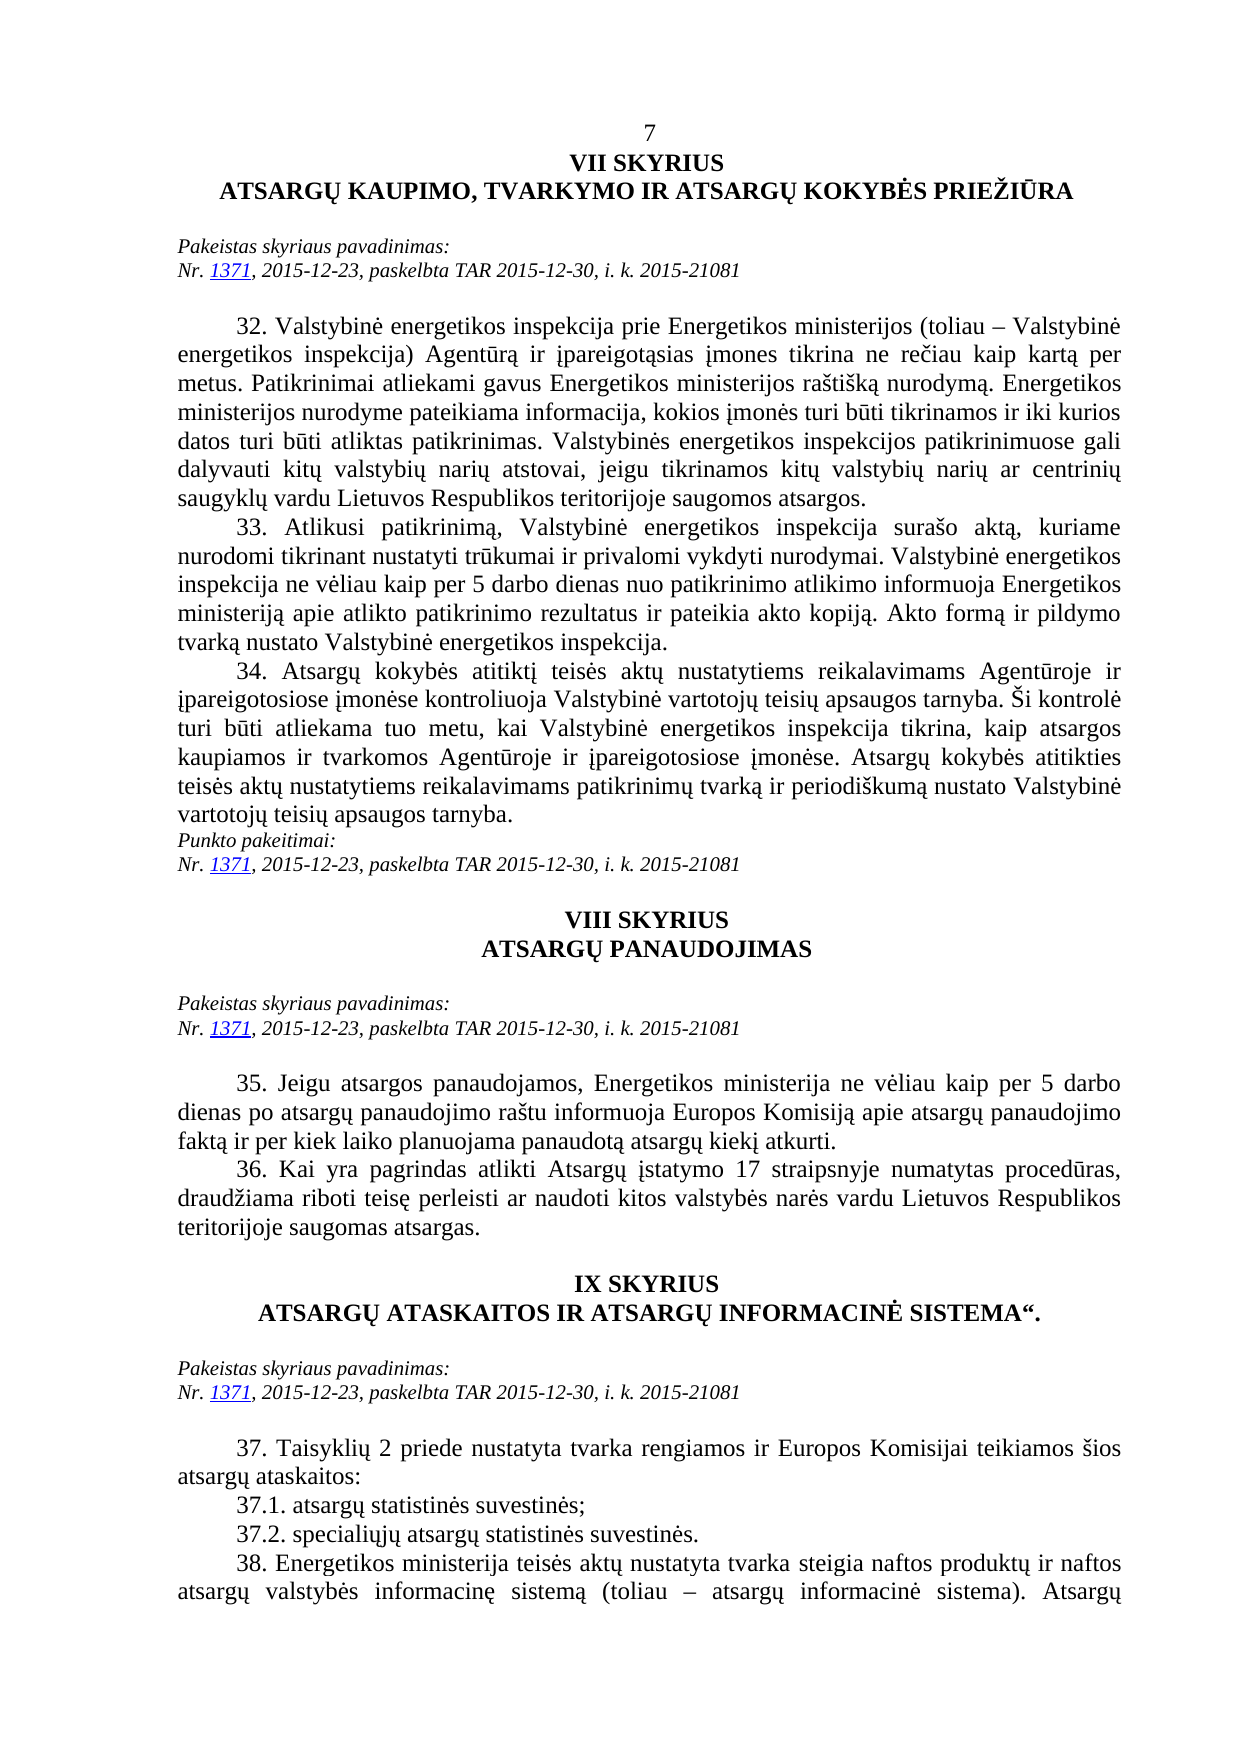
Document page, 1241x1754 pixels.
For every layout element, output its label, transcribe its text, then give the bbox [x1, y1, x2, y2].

text 37. Taisyklių 2 priede nustatyta tvarka rengiamos ir Europos Komisijai teikiamos šios atsargų ataskaitos: [177, 1433, 1122, 1490]
text 37.1. atsargų statistinės suvestinės; [177, 1490, 1122, 1519]
text 33. Atlikusi patikrinimą, Valstybinė energetikos inspekcija surašo aktą, kuriame nurodomi tikrinant nustatyti trūkumai ir privalomi vykdyti nurodymai. Valstybinė energetikos inspekcija ne vėliau kaip per 5 darbo dienas nuo patikrinimo atlikimo informuoja Energetikos ministeriją apie atlikto patikrinimo rezultatus ir pateikia akto kopiją. Akto formą ir pildymo tvarką nustato Valstybinė energetikos inspekcija. [177, 512, 1122, 656]
text Pakeistas skyriaus pavadinimas: [177, 234, 1122, 258]
text 34. Atsargų kokybės atitiktį teisės aktų nustatytiems reikalavimams Agentūroje ir įpareigotosiose įmonėse kontroliuoja Valstybinė vartotojų teisių apsaugos tarnyba. Ši kontrolė turi būti atliekama tuo metu, kai Valstybinė energetikos inspekcija tikrina, kaip atsargos kaupiamos ir tvarkomos Agentūroje ir įpareigotosiose įmonėse. Atsargų kokybės atitikties teisės aktų nustatytiems reikalavimams patikrinimų tvarką ir periodiškumą nustato Valstybinė vartotojų teisių apsaugos tarnyba. [177, 656, 1122, 828]
text IX SKYRIUS ATSARGŲ ATASKAITOS IR ATSARGŲ INFORMACINĖ SISTEMA“. [177, 1269, 1122, 1327]
text Nr. 1371, 2015-12-23, paskelbta TAR 2015-12-30, i. k. 2015-21081 [177, 1015, 1122, 1039]
text Pakeistas skyriaus pavadinimas: [177, 991, 1122, 1015]
text Nr. 1371, 2015-12-23, paskelbta TAR 2015-12-30, i. k. 2015-21081 [177, 852, 1122, 876]
text 32. Valstybinė energetikos inspekcija prie Energetikos ministerijos (toliau – Valstybinė energetikos inspekcija) Agentūrą ir įpareigotąsias įmones tikrina ne rečiau kaip kartą per metus. Patikrinimai atliekami gavus Energetikos ministerijos raštišką nurodymą. Energetikos ministerijos nurodyme pateikiama informacija, kokios įmonės turi būti tikrinamos ir iki kurios datos turi būti atliktas patikrinimas. Valstybinės energetikos inspekcijos patikrinimuose gali dalyvauti kitų valstybių narių atstovai, jeigu tikrinamos kitų valstybių narių ar centrinių saugyklų vardu Lietuvos Respublikos teritorijoje saugomos atsargos. [177, 311, 1122, 512]
text Pakeistas skyriaus pavadinimas: [177, 1356, 1122, 1380]
text 38. Energetikos ministerija teisės aktų nustatyta tvarka steigia naftos produktų ir naftos atsargų valstybės informacinę sistemą (toliau – atsargų informacinė sistema). Atsargų [177, 1548, 1122, 1605]
text VIII SKYRIUS ATSARGŲ PANAUDOJIMAS [177, 905, 1122, 963]
text Punkto pakeitimai: [177, 828, 1122, 852]
text 37.2. specialiųjų atsargų statistinės suvestinės. [177, 1519, 1122, 1548]
text 35. Jeigu atsargos panaudojamos, Energetikos ministerija ne vėliau kaip per 5 darbo dienas po atsargų panaudojimo raštu informuoja Europos Komisiją apie atsargų panaudojimo faktą ir per kiek laiko planuojama panaudotą atsargų kiekį atkurti. [177, 1068, 1122, 1154]
text Nr. 1371, 2015-12-23, paskelbta TAR 2015-12-30, i. k. 2015-21081 [177, 1380, 1122, 1404]
text Nr. 1371, 2015-12-23, paskelbta TAR 2015-12-30, i. k. 2015-21081 [177, 258, 1122, 282]
text 36. Kai yra pagrindas atlikti Atsargų įstatymo 17 straipsnyje numatytas procedūras, draudžiama riboti teisę perleisti ar naudoti kitos valstybės narės vardu Lietuvos Respublikos teritorijoje saugomas atsargas. [177, 1154, 1122, 1241]
text VII SKYRIUS ATSARGŲ KAUPIMO, TVARKYMO IR ATSARGŲ KOKYBĖS PRIEŽIŪRA [177, 148, 1122, 205]
